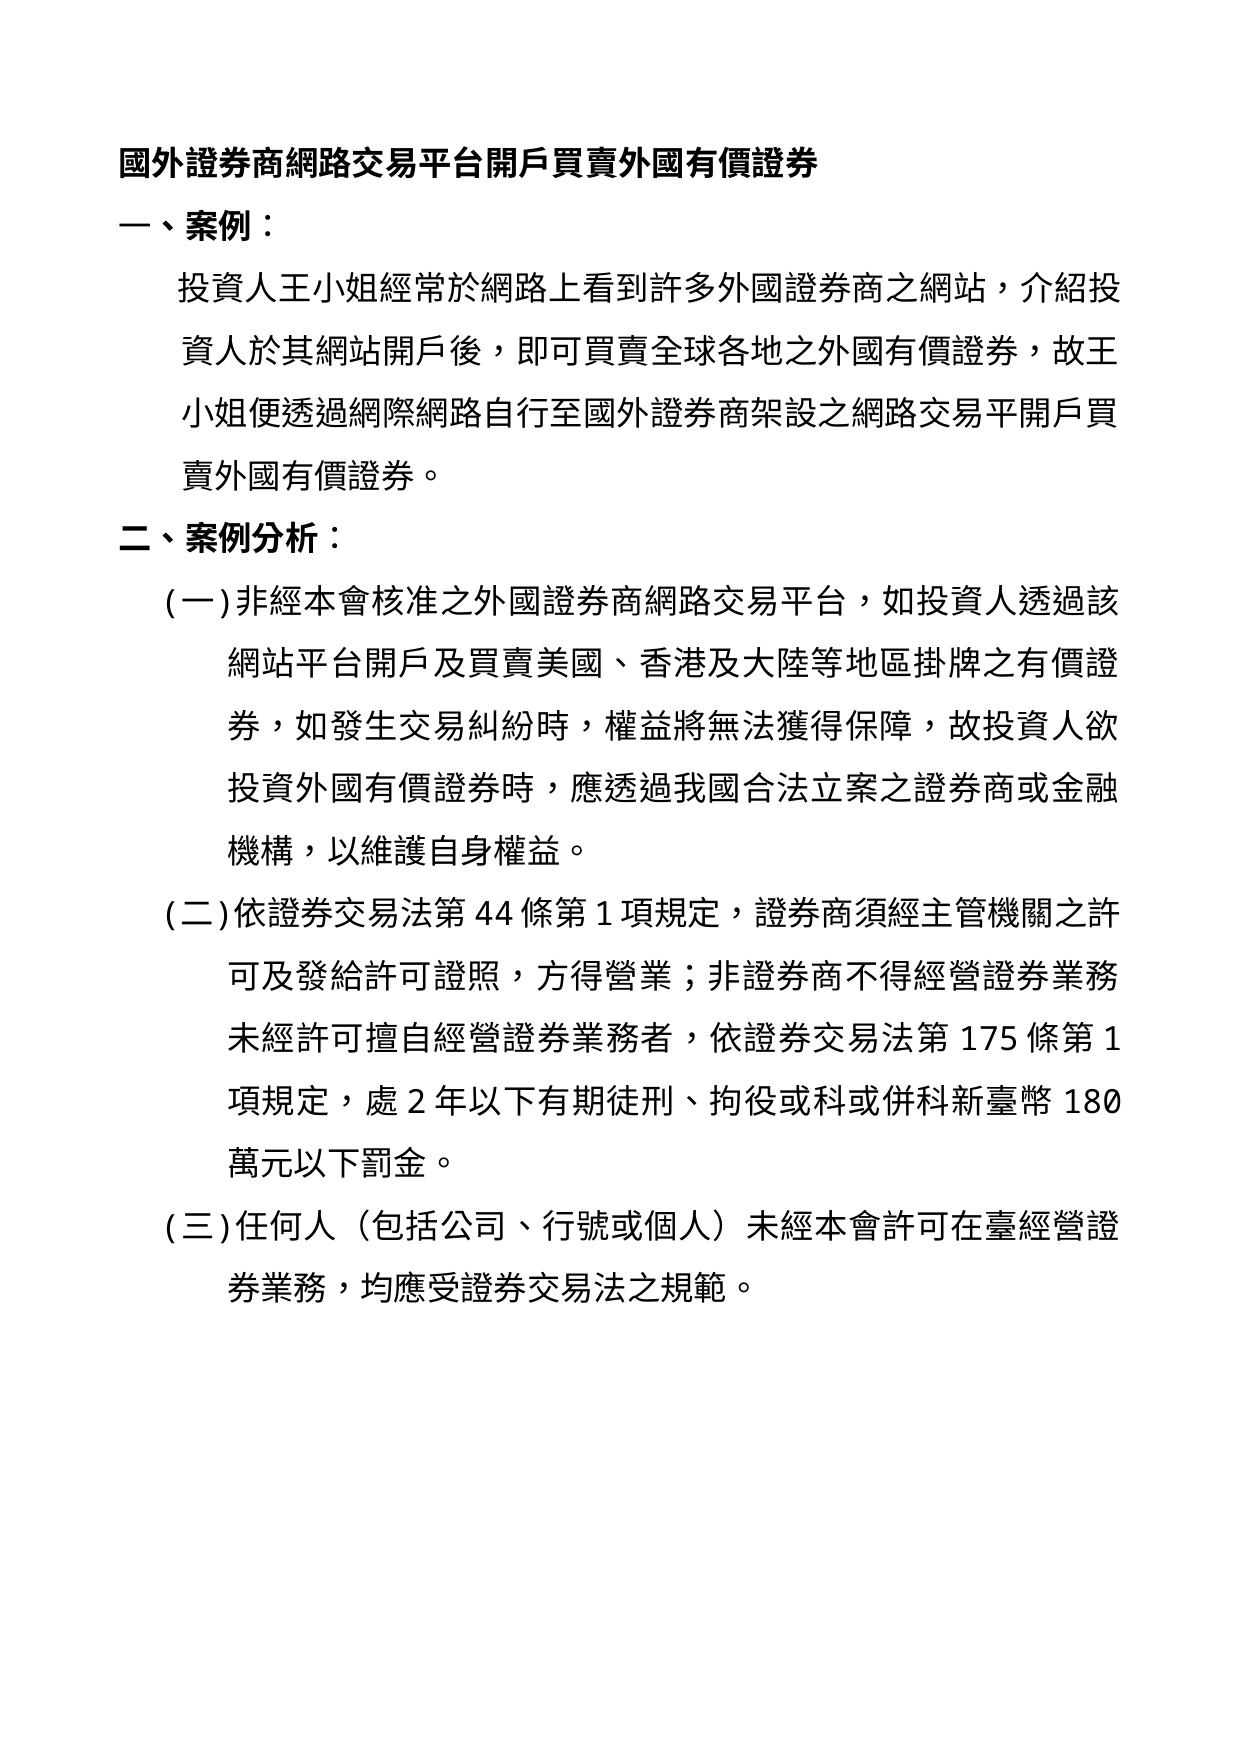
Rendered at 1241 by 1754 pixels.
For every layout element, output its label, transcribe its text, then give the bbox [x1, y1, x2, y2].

text 二、案例分析： [118, 494, 1122, 557]
text (一)非經本會核准之外國證券商網路交易平台，如投資人透過該網站平台開戶及買賣美國、香港及大陸等地區掛牌之有價證券，如發生交易糾紛時，權益將無法獲得保障，故投資人欲投資外國有價證券時，應透過我國合法立案之證券商或金融機構，以維護自身權益。 [160, 557, 1122, 869]
text 國外證券商網路交易平台開戶買賣外國有價證券 [118, 119, 1122, 182]
text 一、案例： [118, 182, 1122, 244]
text 投資人王小姐經常於網路上看到許多外國證券商之網站，介紹投資人於其網站開戶後，即可買賣全球各地之外國有價證券，故王小姐便透過網際網路自行至國外證券商架設之網路交易平開戶買賣外國有價證券。 [177, 244, 1122, 494]
text (三)任何人（包括公司、行號或個人）未經本會許可在臺經營證券業務，均應受證券交易法之規範。 [160, 1182, 1122, 1307]
text (二)依證券交易法第44條第1項規定，證券商須經主管機關之許可及發給許可證照，方得營業；非證券商不得經營證券業務。未經許可擅自經營證券業務者，依證券交易法第175條第1項規定，處2年以下有期徒刑、拘役或科或併科新臺幣180萬元以下罰金。 [160, 869, 1122, 1182]
